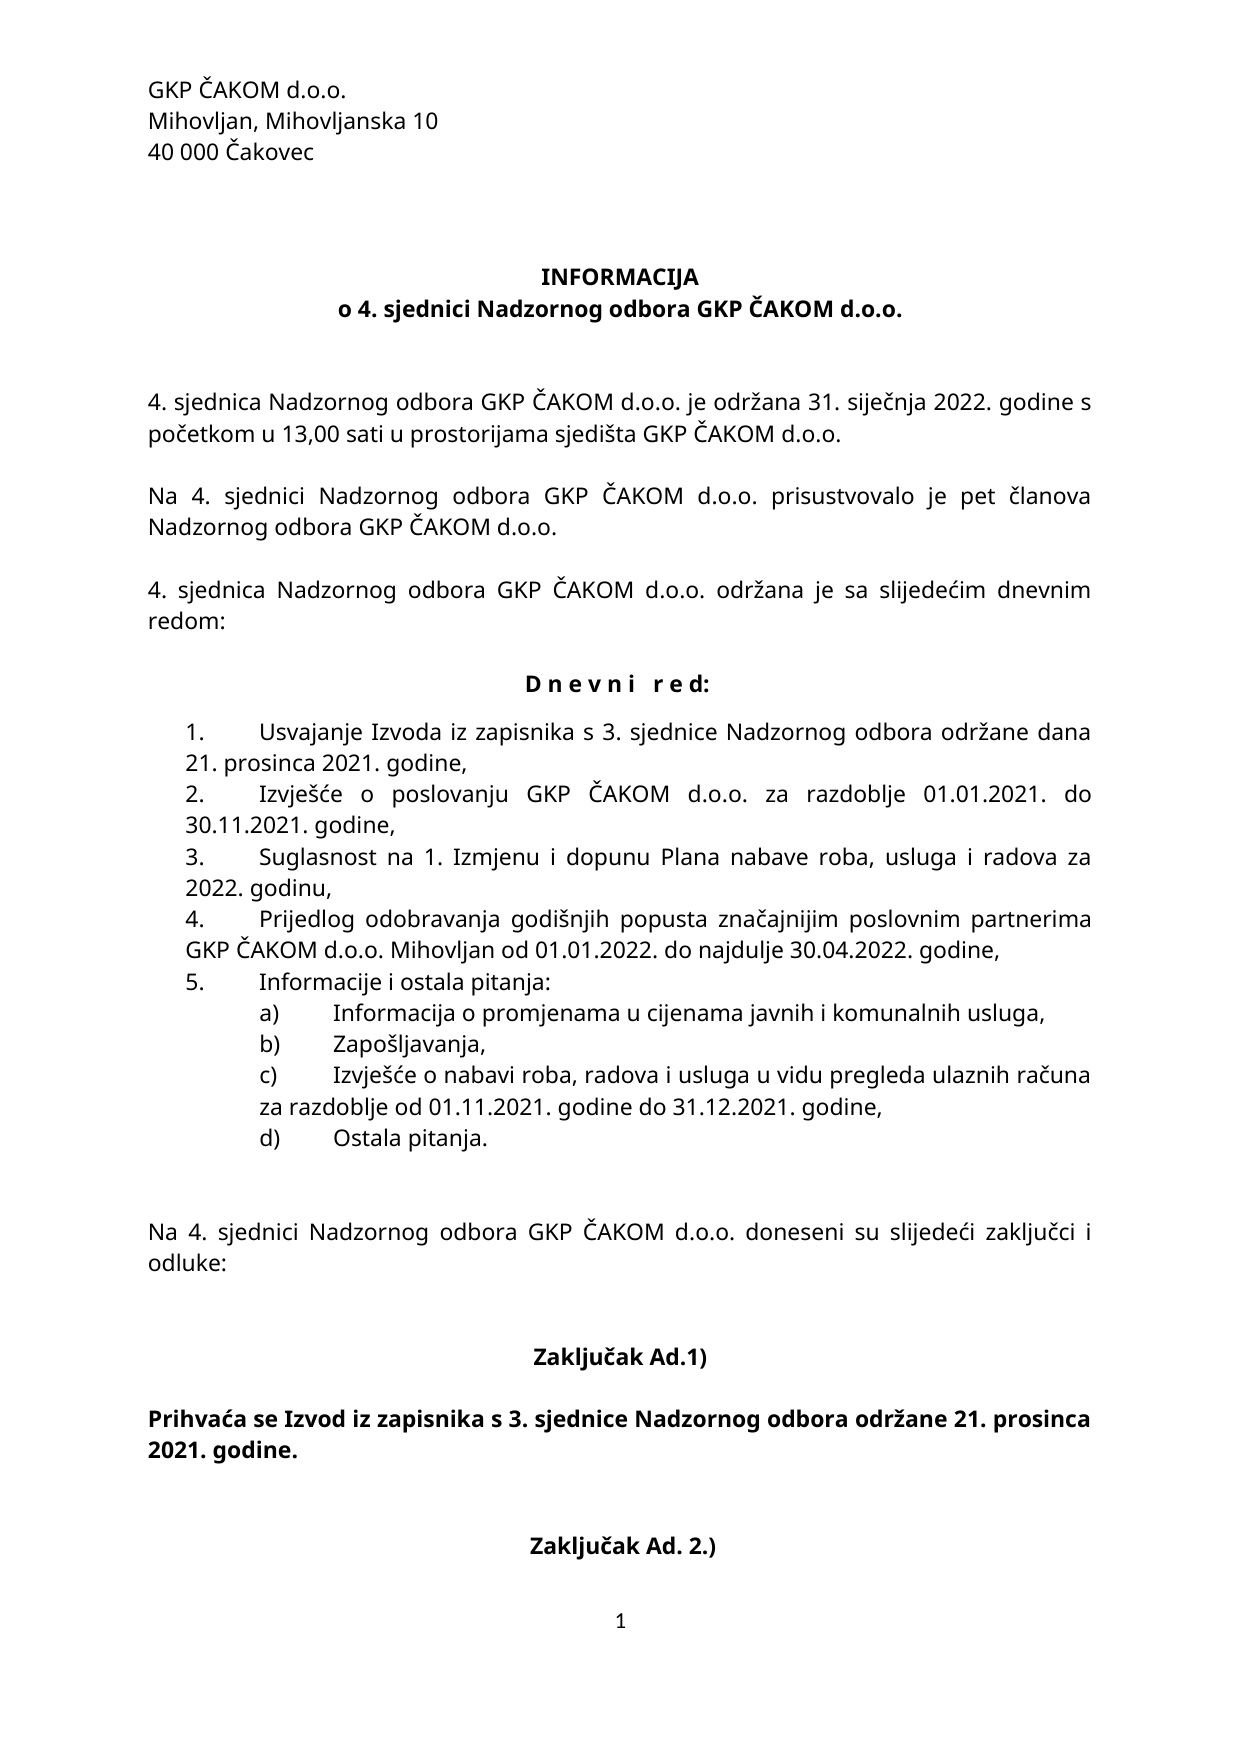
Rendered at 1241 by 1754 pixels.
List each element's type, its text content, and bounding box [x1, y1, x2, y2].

list Informacije i ostala pitanja: [185, 965, 1093, 997]
list Izvješće o poslovanju GKP ČAKOM d.o.o. za razdoblje 01.01.2021. do 30.11.2021. godine, [185, 778, 1093, 840]
list Informacija o promjenama u cijenama javnih i komunalnih usluga, [259, 997, 1093, 1028]
list Ostala pitanja. [259, 1122, 1093, 1153]
text INFORMACIJA [148, 261, 1093, 292]
text o 4. sjednici Nadzornog odbora GKP ČAKOM d.o.o. [148, 292, 1093, 324]
text D n e v n i r e d: [148, 667, 1093, 699]
list Suglasnost na 1. Izmjenu i dopunu Plana nabave roba, usluga i radova za 2022. godinu, [185, 840, 1093, 903]
list Prijedlog odobravanja godišnjih popusta značajnijim poslovnim partnerima GKP ČAKOM d.o.o. Mihovljan od 01.01.2022. do najdulje 30.04.2022. godine, [185, 903, 1093, 965]
text 4. sjednica Nadzornog odbora GKP ČAKOM d.o.o. održana je sa slijedećim dnevnim redom: [148, 574, 1093, 636]
text GKP ČAKOM d.o.o. [148, 74, 1093, 105]
list Usvajanje Izvoda iz zapisnika s 3. sjednice Nadzornog odbora održane dana 21. prosinca 2021. godine, [185, 715, 1093, 778]
list Zapošljavanja, [259, 1028, 1093, 1059]
text 4. sjednica Nadzornog odbora GKP ČAKOM d.o.o. je održana 31. siječnja 2022. godine s početkom u 13,00 sati u prostorijama sjedišta GKP ČAKOM d.o.o. [148, 386, 1093, 449]
text Zaključak Ad.1) [148, 1340, 1093, 1372]
text Zaključak Ad. 2.) [148, 1530, 1093, 1561]
text Mihovljan, Mihovljanska 10 [148, 105, 1093, 136]
list Izvješće o nabavi roba, radova i usluga u vidu pregleda ulaznih računa za razdoblje od 01.11.2021. godine do 31.12.2021. godine, [259, 1059, 1093, 1122]
text Na 4. sjednici Nadzornog odbora GKP ČAKOM d.o.o. doneseni su slijedeći zaključci i odluke: [148, 1215, 1093, 1278]
text Na 4. sjednici Nadzornog odbora GKP ČAKOM d.o.o. prisustvovalo je pet članova Nadzornog odbora GKP ČAKOM d.o.o. [148, 480, 1093, 542]
text 40 000 Čakovec [148, 136, 1093, 167]
text Prihvaća se Izvod iz zapisnika s 3. sjednice Nadzornog odbora održane 21. prosinca 2021. godine. [148, 1403, 1093, 1465]
